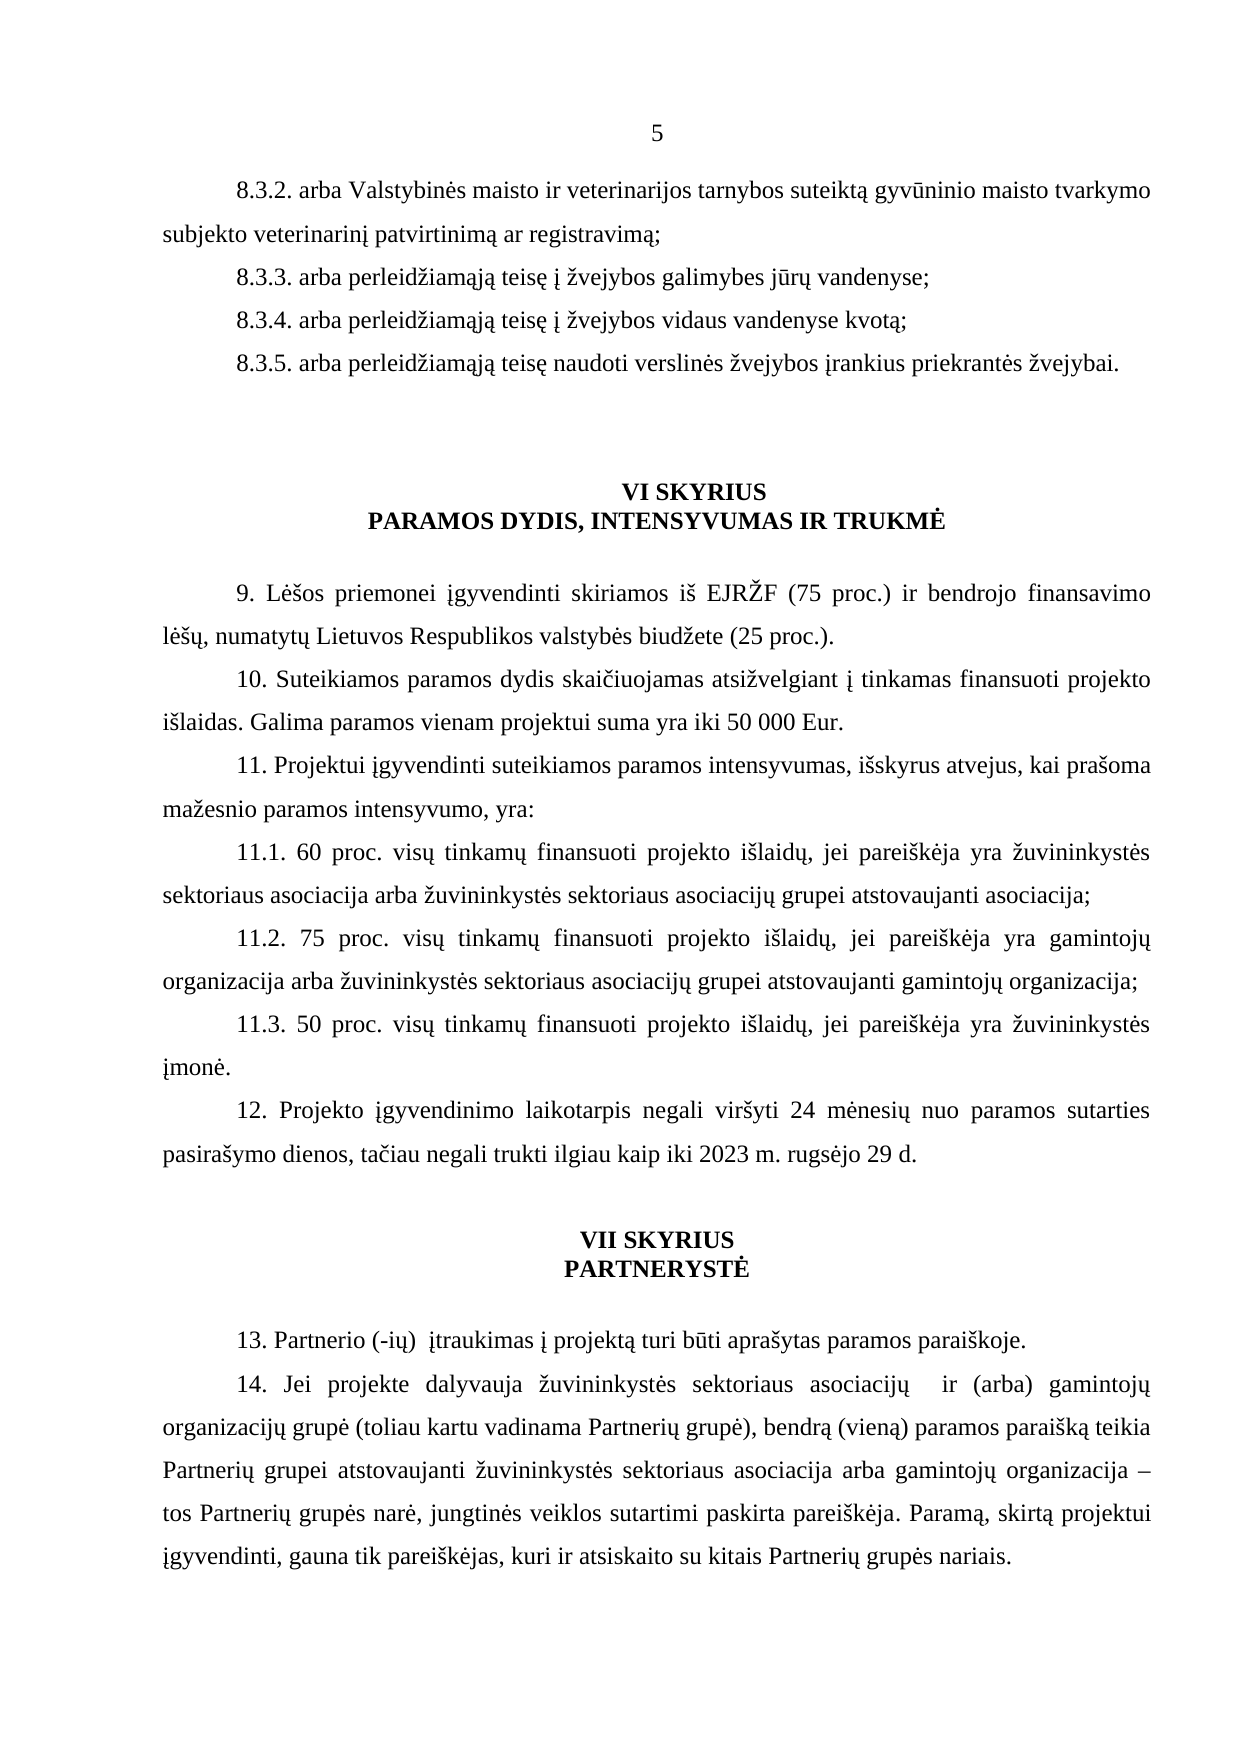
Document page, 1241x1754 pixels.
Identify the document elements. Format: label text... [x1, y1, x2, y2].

text 10. Suteikiamos paramos dydis skaičiuojamas atsižvelgiant į tinkamas finansuoti projekto išlaidas. Galima paramos vienam projektui suma yra iki 50 000 Eur. [162, 664, 1152, 736]
text 11. Projektui įgyvendinti suteikiamos paramos intensyvumas, išskyrus atvejus, kai prašoma mažesnio paramos intensyvumo, yra: [162, 751, 1152, 822]
text 8.3.4. arba perleidžiamąją teisę į žvejybos vidaus vandenyse kvotą; [162, 305, 1152, 334]
text 8.3.2. arba Valstybinės maisto ir veterinarijos tarnybos suteiktą gyvūninio maisto tvarkymo subjekto veterinarinį patvirtinimą ar registravimą; [162, 176, 1152, 247]
text 8.3.5. arba perleidžiamąją teisę naudoti verslinės žvejybos įrankius priekrantės žvejybai. [162, 348, 1152, 377]
text 8.3.3. arba perleidžiamąją teisę į žvejybos galimybes jūrų vandenyse; [162, 262, 1152, 291]
text 11.1. 60 proc. visų tinkamų finansuoti projekto išlaidų, jei pareiškėja yra žuvininkystės sektoriaus asociacija arba žuvininkystės sektoriaus asociacijų grupei atstovaujanti asociacija; [162, 837, 1152, 909]
text PARTNERYSTĖ [162, 1254, 1152, 1282]
text 11.2. 75 proc. visų tinkamų finansuoti projekto išlaidų, jei pareiškėja yra gamintojų organizacija arba žuvininkystės sektoriaus asociacijų grupei atstovaujanti gamintojų organizacija; [162, 923, 1152, 995]
text VII SKYRIUS [162, 1225, 1152, 1254]
text 11.3. 50 proc. visų tinkamų finansuoti projekto išlaidų, jei pareiškėja yra žuvininkystės įmonė. [162, 1009, 1152, 1081]
text 14. Jei projekte dalyvauja žuvininkystės sektoriaus asociacijų ir (arba) gamintojų organizacijų grupė (toliau kartu vadinama Partnerių grupė), bendrą (vieną) paramos paraišką teikia Partnerių grupei atstovaujanti žuvininkystės sektoriaus asociacija arba gamintojų organizacija – tos Partnerių grupės narė, jungtinės veiklos sutartimi paskirta pareiškėja. Paramą, skirtą projektui įgyvendinti, gauna tik pareiškėjas, kuri ir atsiskaito su kitais Partnerių grupės nariais. [162, 1369, 1152, 1570]
text PARAMOS DYDIS, INTENSYVUMAS IR TRUKMĖ [162, 506, 1152, 535]
text 9. Lėšos priemonei įgyvendinti skiriamos iš EJRŽF (75 proc.) ir bendrojo finansavimo lėšų, numatytų Lietuvos Respublikos valstybės biudžete (25 proc.). [162, 578, 1152, 650]
text 13. Partnerio (-ių) įtraukimas į projektą turi būti aprašytas paramos paraiškoje. [162, 1326, 1152, 1354]
text VI SKYRIUS [162, 477, 1152, 506]
text 12. Projekto įgyvendinimo laikotarpis negali viršyti 24 mėnesių nuo paramos sutarties pasirašymo dienos, tačiau negali trukti ilgiau kaip iki 2023 m. rugsėjo 29 d. [162, 1096, 1152, 1167]
